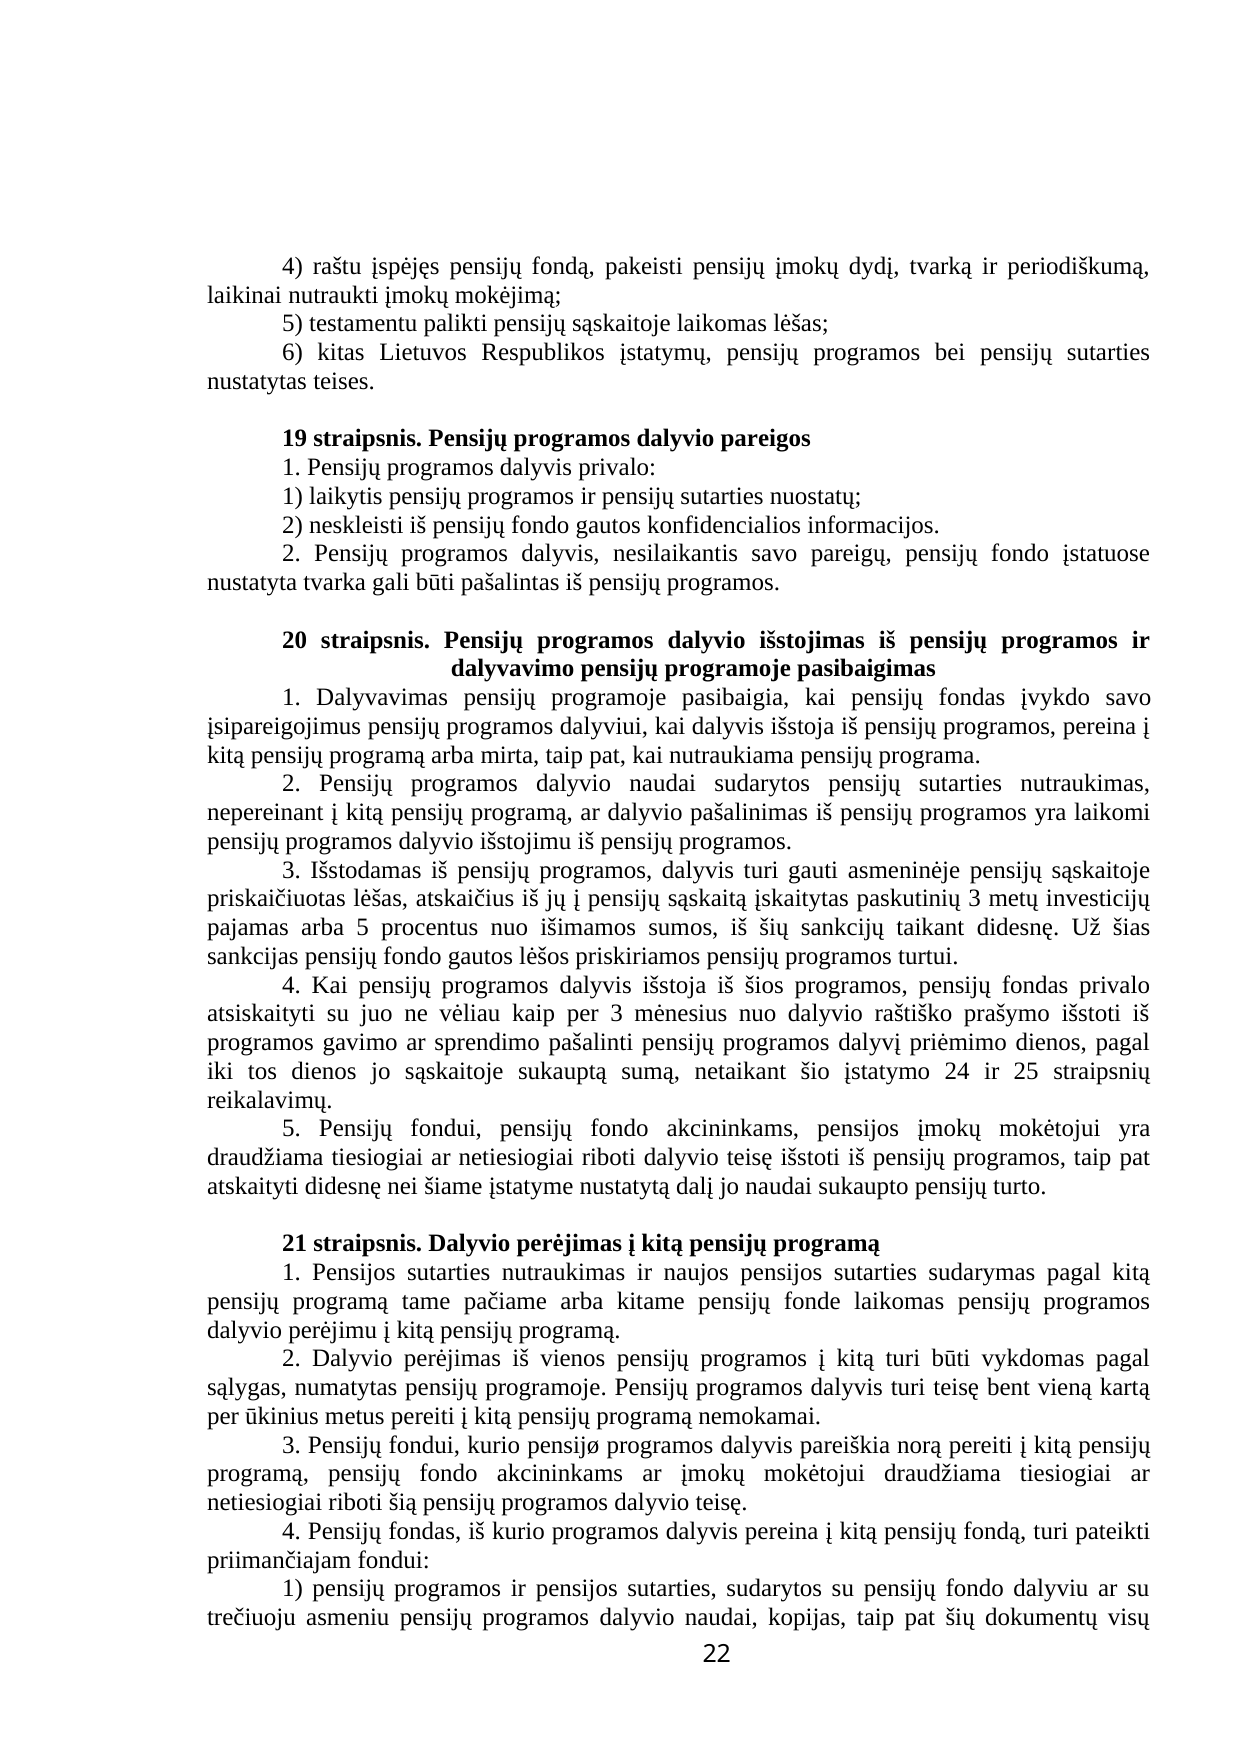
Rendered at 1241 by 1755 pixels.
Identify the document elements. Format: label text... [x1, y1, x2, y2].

text 1) laikytis pensijų programos ir pensijų sutarties nuostatų; [207, 481, 1151, 510]
text 19 straipsnis. Pensijų programos dalyvio pareigos [207, 423, 1151, 452]
text 6) kitas Lietuvos Respublikos įstatymų, pensijų programos bei pensijų sutarties nustatytas teises. [207, 337, 1151, 395]
text 2. Dalyvio perėjimas iš vienos pensijų programos į kitą turi būti vykdomas pagal sąlygas, numatytas pensijų programoje. Pensijų programos dalyvis turi teisę bent vieną kartą per ūkinius metus pereiti į kitą pensijų programą nemokamai. [207, 1343, 1151, 1430]
text 2) neskleisti iš pensijų fondo gautos konfidencialios informacijos. [207, 510, 1151, 538]
text 5) testamentu palikti pensijų sąskaitoje laikomas lėšas; [207, 308, 1151, 337]
text 3. Išstodamas iš pensijų programos, dalyvis turi gauti asmeninėje pensijų sąskaitoje priskaičiuotas lėšas, atskaičius iš jų į pensijų sąskaitą įskaitytas paskutinių 3 metų investicijų pajamas arba 5 procentus nuo išimamos sumos, iš šių sankcijų taikant didesnę. Už šias sankcijas pensijų fondo gautos lėšos priskiriamos pensijų programos turtui. [207, 855, 1151, 970]
text 20 straipsnis. Pensijų programos dalyvio išstojimas iš pensijų programos ir dalyvavimo pensijų programoje pasibaigimas [282, 625, 1151, 682]
text 2. Pensijų programos dalyvis, nesilaikantis savo pareigų, pensijų fondo įstatuose nustatyta tvarka gali būti pašalintas iš pensijų programos. [207, 538, 1151, 596]
text 3. Pensijų fondui, kurio pensijø programos dalyvis pareiškia norą pereiti į kitą pensijų programą, pensijų fondo akcininkams ar įmokų mokėtojui draudžiama tiesiogiai ar netiesiogiai riboti šią pensijų programos dalyvio teisę. [207, 1430, 1151, 1516]
text 4. Pensijų fondas, iš kurio programos dalyvis pereina į kitą pensijų fondą, turi pateikti priimančiajam fondui: [207, 1516, 1151, 1573]
text 2. Pensijų programos dalyvio naudai sudarytos pensijų sutarties nutraukimas, nepereinant į kitą pensijų programą, ar dalyvio pašalinimas iš pensijų programos yra laikomi pensijų programos dalyvio išstojimu iš pensijų programos. [207, 768, 1151, 855]
text 5. Pensijų fondui, pensijų fondo akcininkams, pensijos įmokų mokėtojui yra draudžiama tiesiogiai ar netiesiogiai riboti dalyvio teisę išstoti iš pensijų programos, taip pat atskaityti didesnę nei šiame įstatyme nustatytą dalį jo naudai sukaupto pensijų turto. [207, 1113, 1151, 1200]
text 1. Pensijos sutarties nutraukimas ir naujos pensijos sutarties sudarymas pagal kitą pensijų programą tame pačiame arba kitame pensijų fonde laikomas pensijų programos dalyvio perėjimu į kitą pensijų programą. [207, 1257, 1151, 1343]
text 4. Kai pensijų programos dalyvis išstoja iš šios programos, pensijų fondas privalo atsiskaityti su juo ne vėliau kaip per 3 mėnesius nuo dalyvio raštiško prašymo išstoti iš programos gavimo ar sprendimo pašalinti pensijų programos dalyvį priėmimo dienos, pagal iki tos dienos jo sąskaitoje sukauptą sumą, netaikant šio įstatymo 24 ir 25 straipsnių reikalavimų. [207, 970, 1151, 1113]
text 1. Dalyvavimas pensijų programoje pasibaigia, kai pensijų fondas įvykdo savo įsipareigojimus pensijų programos dalyviui, kai dalyvis išstoja iš pensijų programos, pereina į kitą pensijų programą arba mirta, taip pat, kai nutraukiama pensijų programa. [207, 682, 1152, 768]
text 1. Pensijų programos dalyvis privalo: [207, 452, 1151, 481]
text 4) raštu įspėjęs pensijų fondą, pakeisti pensijų įmokų dydį, tvarką ir periodiškumą, laikinai nutraukti įmokų mokėjimą; [207, 251, 1151, 308]
text 1) pensijų programos ir pensijos sutarties, sudarytos su pensijų fondo dalyviu ar su trečiuoju asmeniu pensijų programos dalyvio naudai, kopijas, taip pat šių dokumentų visų [207, 1573, 1151, 1631]
text 21 straipsnis. Dalyvio perėjimas į kitą pensijų programą [207, 1228, 1151, 1257]
